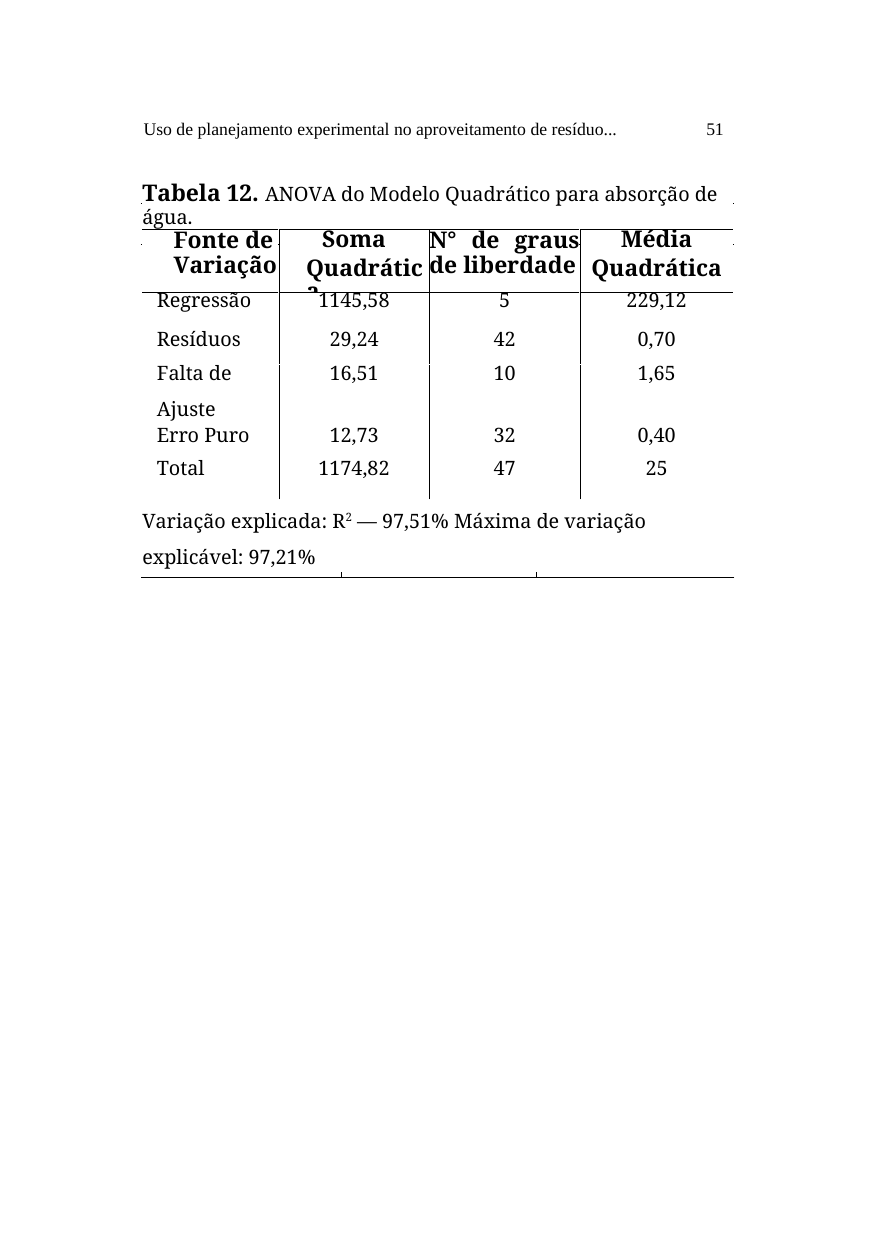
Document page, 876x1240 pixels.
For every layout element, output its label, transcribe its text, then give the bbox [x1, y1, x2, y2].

table_cell 0,40 [581, 447, 733, 460]
text Variação explicada: R2 — 97,51% Máxima de variação explicável: 97,21% [142, 499, 733, 572]
table_cell Erro Puro [142, 427, 278, 460]
table_cell x123 [141, 558, 341, 577]
table_cell Falta de [142, 365, 278, 401]
table_cell 10 [430, 384, 579, 427]
table_header Soma Quadrática [280, 252, 306, 292]
table_cell Resíduos [142, 331, 278, 364]
text Tabela 12. ANOVA do Modelo Quadrático para absorção de água. [142, 183, 733, 229]
table_cell 24,57 [342, 572, 536, 577]
table_cell Total [142, 460, 278, 499]
table_header Média Quadrática [581, 281, 733, 292]
table_cell Regressão [142, 293, 278, 331]
table_cell 12,73 [280, 447, 429, 460]
table_header Fonte de Variação [142, 230, 278, 292]
table_cell 0,70 [581, 350, 733, 364]
table_cell 1,65 [581, 384, 733, 427]
table_cell 32 [430, 447, 579, 460]
table_cell 5 [430, 312, 579, 331]
table_cell Ajuste [142, 401, 278, 427]
table_cell 1174,82 [280, 480, 429, 499]
table_cell 1145,58 [280, 312, 429, 331]
table_cell 25,49 [537, 558, 734, 577]
table_cell 47 [430, 480, 579, 499]
table_cell 16,51 [280, 384, 429, 427]
table_cell 29,24 [280, 350, 429, 364]
table_cell 229,12 [581, 312, 733, 331]
table_header N° de graus de liberdade [430, 278, 579, 292]
table_cell 42 [430, 350, 579, 364]
table_cell 25 [581, 480, 733, 499]
